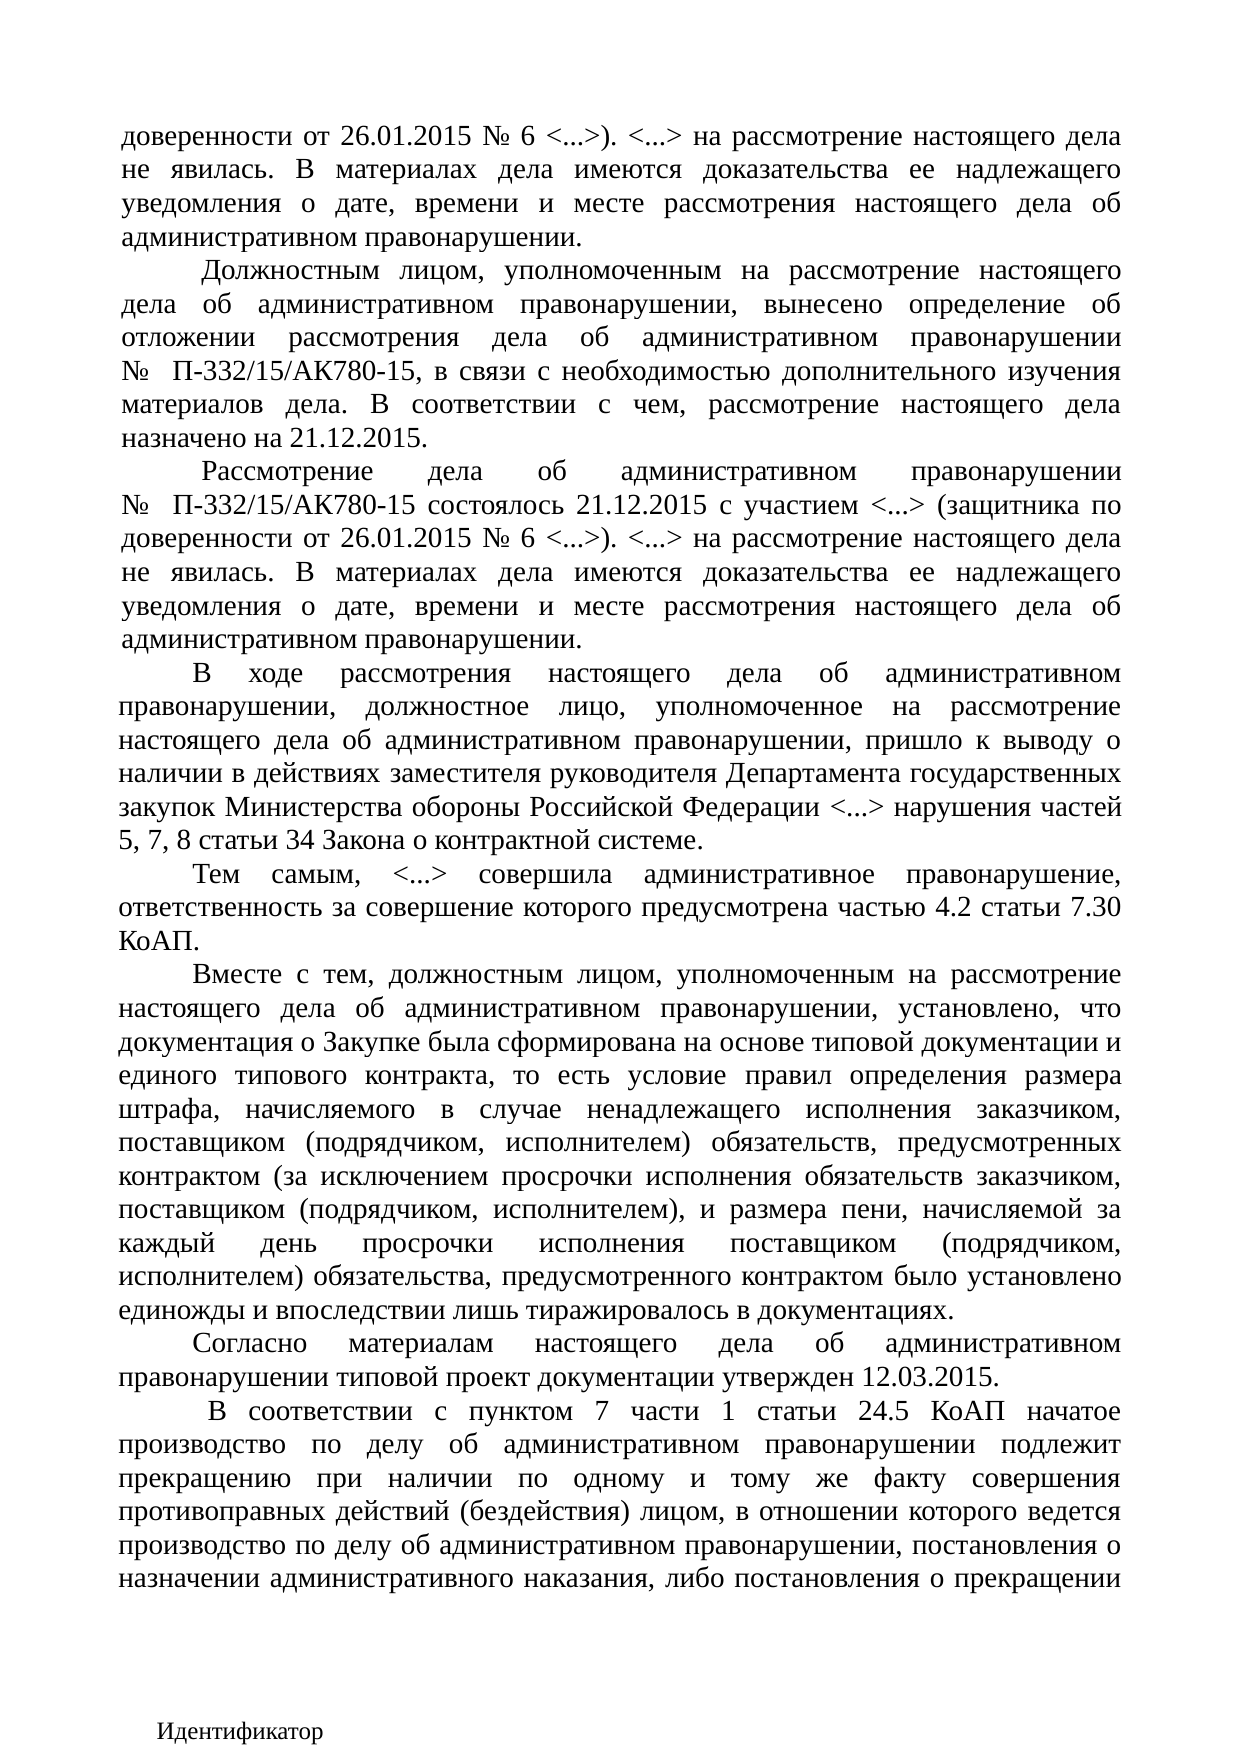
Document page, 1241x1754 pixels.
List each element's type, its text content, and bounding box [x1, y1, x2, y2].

text Тем самым, <...> совершила административное правонарушение, ответственность за совершение которого предусмотрена частью 4.2 статьи 7.30 КоАП. [118, 856, 1122, 957]
text Должностным лицом, уполномоченным на рассмотрение настоящего дела об административном правонарушении, вынесено определение об отложении рассмотрения дела об административном правонарушении № П-332/15/АК780-15, в связи с необходимостью дополнительного изучения материалов дела. В соответствии с чем, рассмотрение настоящего дела назначено на 21.12.2015. [121, 252, 1122, 453]
text Вместе с тем, должностным лицом, уполномоченным на рассмотрение настоящего дела об административном правонарушении, установлено, что документация о Закупке была сформирована на основе типовой документации и единого типового контракта, то есть условие правил определения размера штрафа, начисляемого в случае ненадлежащего исполнения заказчиком, поставщиком (подрядчиком, исполнителем) обязательств, предусмотренных контрактом (за исключением просрочки исполнения обязательств заказчиком, поставщиком (подрядчиком, исполнителем), и размера пени, начисляемой за каждый день просрочки исполнения поставщиком (подрядчиком, исполнителем) обязательства, предусмотренного контрактом было установлено единожды и впоследствии лишь тиражировалось в документациях. [118, 957, 1122, 1326]
text доверенности от 26.01.2015 № 6 <...>). <...> на рассмотрение настоящего дела не явилась. В материалах дела имеются доказательства ее надлежащего уведомления о дате, времени и месте рассмотрения настоящего дела об административном правонарушении. [121, 118, 1122, 252]
text Рассмотрение дела об административном правонарушении № П-332/15/АК780-15 состоялось 21.12.2015 с участием <...> (защитника по доверенности от 26.01.2015 № 6 <...>). <...> на рассмотрение настоящего дела не явилась. В материалах дела имеются доказательства ее надлежащего уведомления о дате, времени и месте рассмотрения настоящего дела об административном правонарушении. [121, 453, 1122, 655]
text Согласно материалам настоящего дела об административном правонарушении типовой проект документации утвержден 12.03.2015. [118, 1326, 1122, 1393]
text В ходе рассмотрения настоящего дела об административном правонарушении, должностное лицо, уполномоченное на рассмотрение настоящего дела об административном правонарушении, пришло к выводу о наличии в действиях заместителя руководителя Департамента государственных закупок Министерства обороны Российской Федерации <...> нарушения частей 5, 7, 8 статьи 34 Закона о контрактной системе. [118, 655, 1122, 856]
text В соответствии с пунктом 7 части 1 статьи 24.5 КоАП начатое производство по делу об административном правонарушении подлежит прекращению при наличии по одному и тому же факту совершения противоправных действий (бездействия) лицом, в отношении которого ведется производство по делу об административном правонарушении, постановления о назначении административного наказания, либо постановления о прекращении [118, 1393, 1122, 1594]
